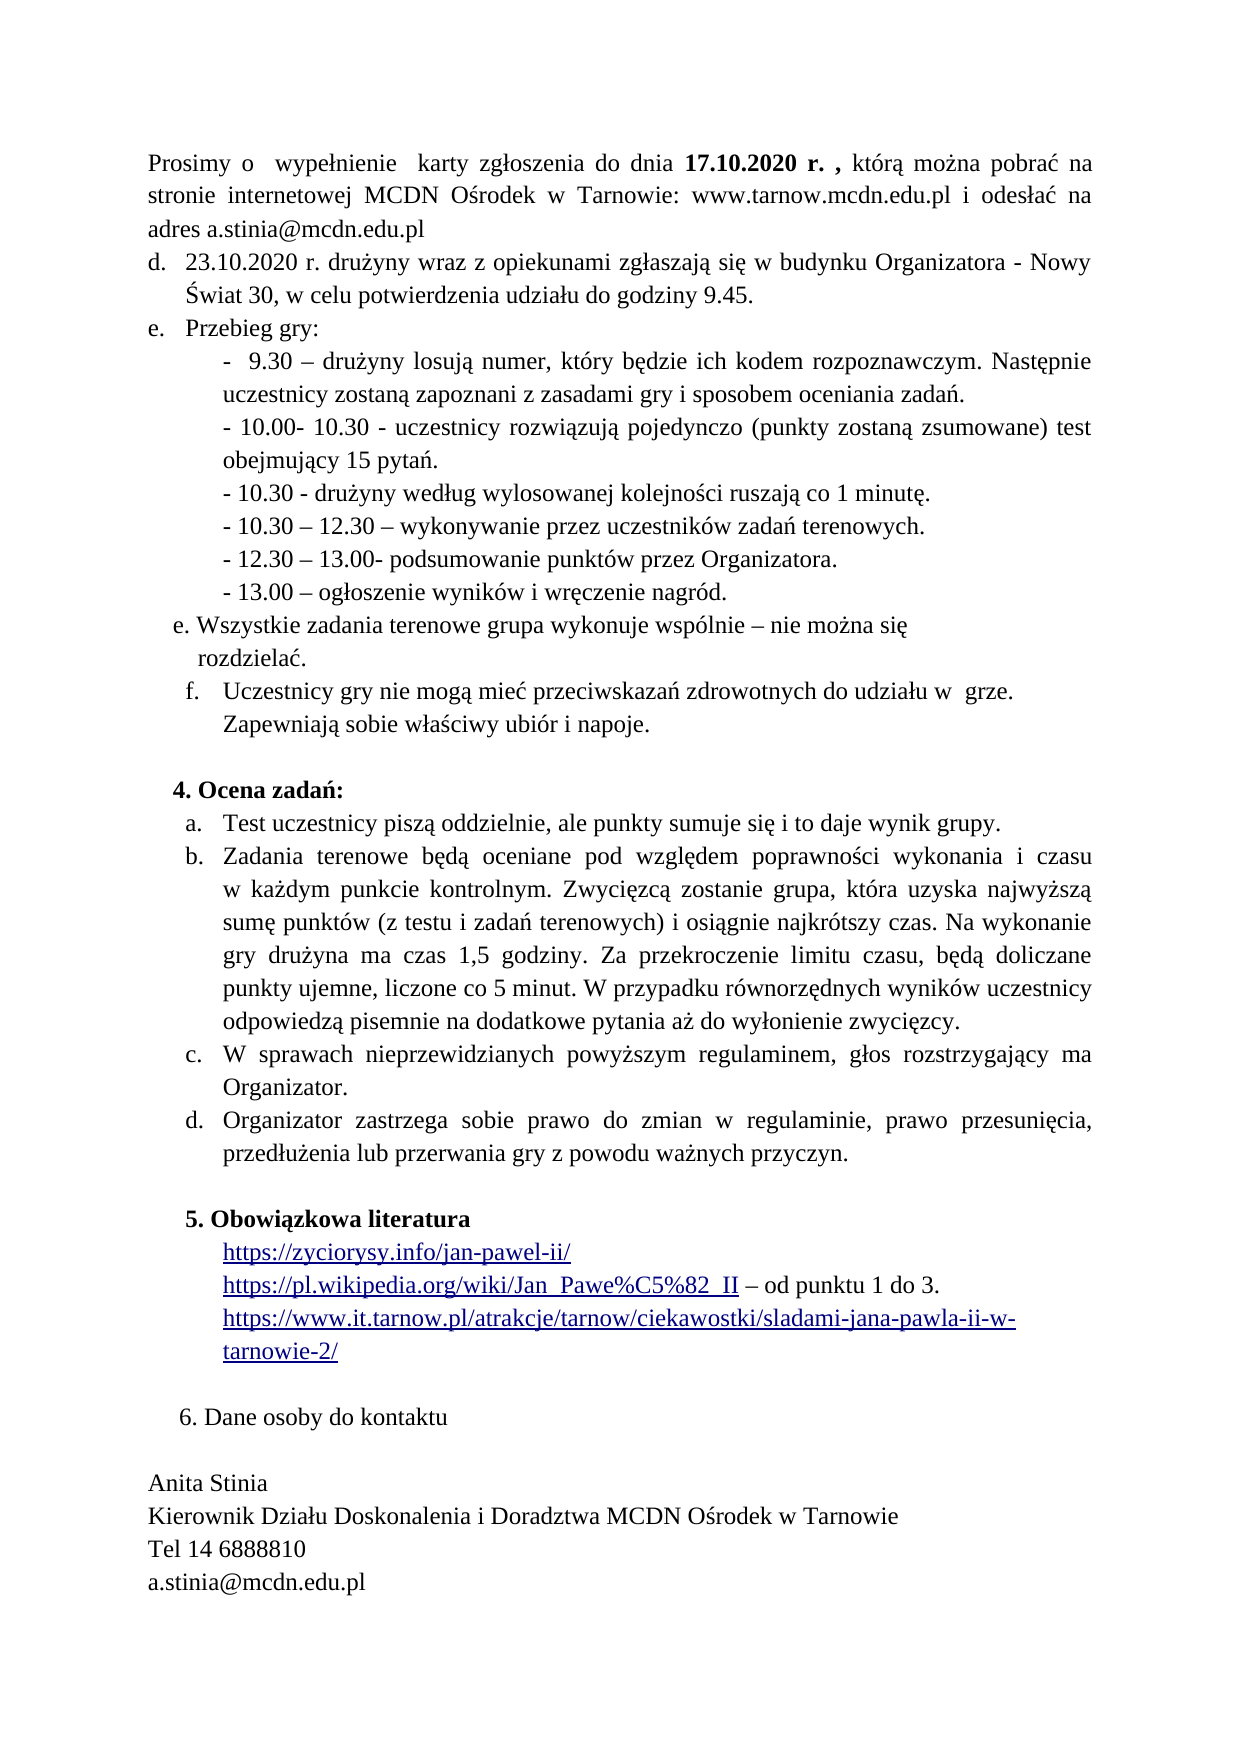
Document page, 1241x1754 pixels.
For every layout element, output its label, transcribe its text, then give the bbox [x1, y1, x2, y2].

text 4. Ocena zadań: [148, 775, 1093, 804]
list https://pl.wikipedia.org/wiki/Jan_Pawe%C5%82_II – od punktu 1 do 3. [223, 1270, 1093, 1299]
list https://zyciorysy.info/jan-pawel-ii/ [223, 1237, 1093, 1266]
list - 12.30 – 13.00- podsumowanie punktów przez Organizatora. [223, 544, 1093, 573]
text Prosimy o wypełnienie karty zgłoszenia do dnia 17.10.2020 r. , którą można pobrać na stronie internetowej MCDN Ośrodek w Tarnowie: www.tarnow.mcdn.edu.pl i odesłać na adres a.stinia@mcdn.edu.pl [148, 148, 1093, 242]
list Uczestnicy gry nie mogą mieć przeciwskazań zdrowotnych do udziału w grze. Zapewniają sobie właściwy ubiór i napoje. [185, 676, 1093, 738]
text Kierownik Działu Doskonalenia i Doradztwa MCDN Ośrodek w Tarnowie [148, 1501, 1093, 1530]
list Test uczestnicy piszą oddzielnie, ale punkty sumuje się i to daje wynik grupy. [185, 808, 1093, 837]
list - 10.30 - drużyny według wylosowanej kolejności ruszają co 1 minutę. [223, 478, 1093, 507]
text Anita Stinia [148, 1468, 1093, 1497]
text a.stinia@mcdn.edu.pl [148, 1567, 1093, 1596]
list Organizator zastrzega sobie prawo do zmian w regulaminie, prawo przesunięcia, przedłużenia lub przerwania gry z powodu ważnych przyczyn. [185, 1105, 1093, 1167]
text 6. Dane osoby do kontaktu [148, 1402, 1093, 1431]
list - 10.30 – 12.30 – wykonywanie przez uczestników zadań terenowych. [223, 511, 1093, 539]
list W sprawach nieprzewidzianych powyższym regulaminem, głos rozstrzygający ma Organizator. [185, 1039, 1093, 1101]
text Tel 14 6888810 [148, 1534, 1093, 1563]
list - 10.00- 10.30 - uczestnicy rozwiązują pojedynczo (punkty zostaną zsumowane) test obejmujący 15 pytań. [223, 412, 1093, 473]
list Przebieg gry: [148, 313, 1093, 341]
list 23.10.2020 r. drużyny wraz z opiekunami zgłaszają się w budynku Organizatora - Nowy Świat 30, w celu potwierdzenia udziału do godziny 9.45. [148, 247, 1093, 308]
list Zadania terenowe będą oceniane pod względem poprawności wykonania i czasu w każdym punkcie kontrolnym. Zwycięzcą zostanie grupa, która uzyska najwyższą sumę punktów (z testu i zadań terenowych) i osiągnie najkrótszy czas. Na wykonanie gry drużyna ma czas 1,5 godziny. Za przekroczenie limitu czasu, będą doliczane punkty ujemne, liczone co 5 minut. W przypadku równorzędnych wyników uczestnicy odpowiedzą pisemnie na dodatkowe pytania aż do wyłonienie zwycięzcy. [185, 841, 1093, 1035]
text 5. Obowiązkowa literatura [185, 1204, 1093, 1233]
list - 9.30 – drużyny losują numer, który będzie ich kodem rozpoznawczym. Następnie uczestnicy zostaną zapoznani z zasadami gry i sposobem oceniania zadań. [223, 346, 1093, 407]
list https://www.it.tarnow.pl/atrakcje/tarnow/ciekawostki/sladami-jana-pawla-ii-w-tarnowie-2/ [223, 1303, 1093, 1365]
text rozdzielać. [148, 643, 1093, 672]
text e. Wszystkie zadania terenowe grupa wykonuje wspólnie – nie można się [148, 610, 1093, 639]
list - 13.00 – ogłoszenie wyników i wręczenie nagród. [223, 577, 1093, 606]
